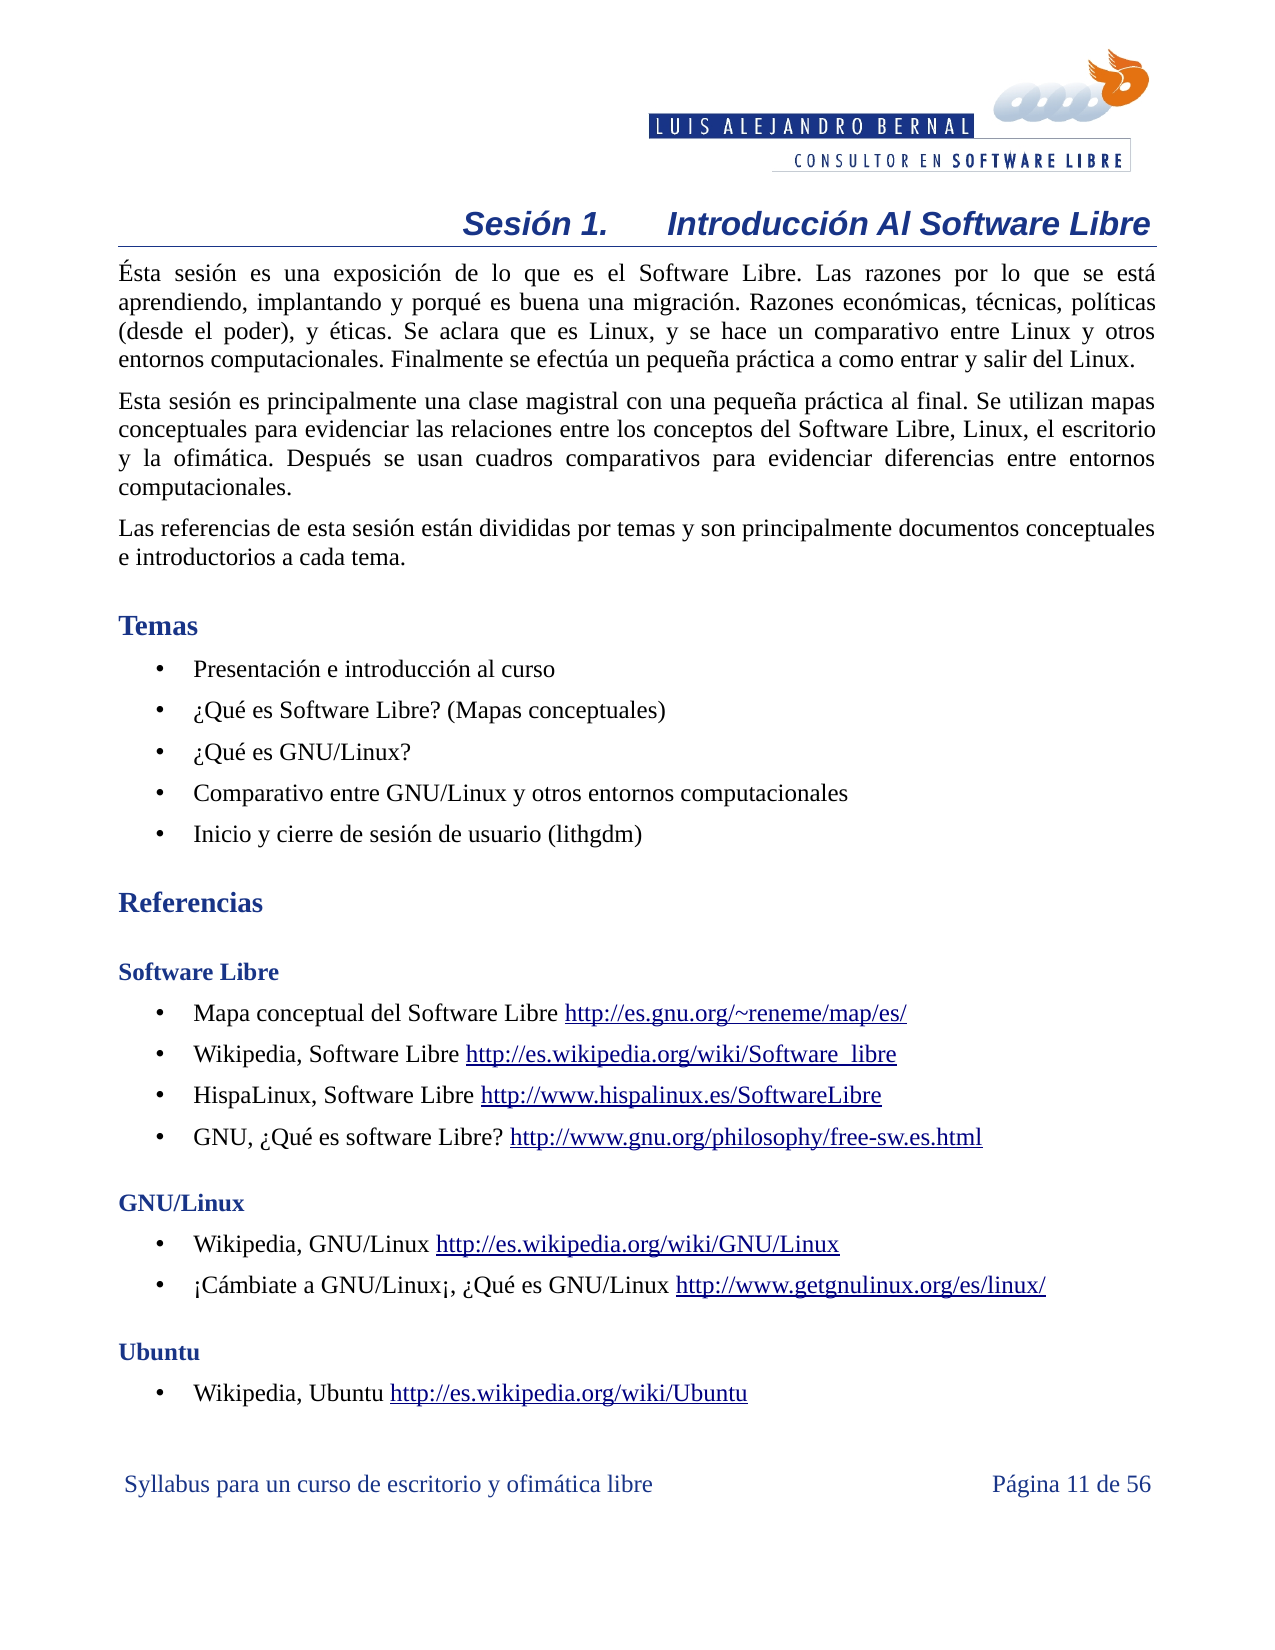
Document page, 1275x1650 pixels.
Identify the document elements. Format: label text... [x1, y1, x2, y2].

list Wikipedia, GNU/Linux http://es.wikipedia.org/wiki/GNU/Linux [156, 1229, 1157, 1258]
list Inicio y cierre de sesión de usuario (lithgdm) [156, 819, 1157, 848]
list ¿Qué es Software Libre? (Mapas conceptuales) [156, 696, 1157, 724]
list Comparativo entre GNU/Linux y otros entornos computacionales [156, 778, 1157, 807]
subtitle Referencias [118, 886, 1157, 919]
list GNU, ¿Qué es software Libre? http://www.gnu.org/philosophy/free-sw.es.html [156, 1122, 1157, 1150]
list ¡Cámbiate a GNU/Linux¡, ¿Qué es GNU/Linux http://www.getgnulinux.org/es/linux/ [156, 1270, 1157, 1299]
list Wikipedia, Ubuntu http://es.wikipedia.org/wiki/Ubuntu [156, 1378, 1157, 1407]
list HispaLinux, Software Libre http://www.hispalinux.es/SoftwareLibre [156, 1080, 1157, 1109]
text Esta sesión es principalmente una clase magistral con una pequeña práctica al final. Se utilizan mapas conceptuales para evidenciar las relaciones entre los conceptos del Software Libre, Linux, el escritorio y la ofimática. Después se usan cuadros comparativos para evidenciar diferencias entre entornos computacionales. [118, 386, 1157, 501]
subtitle Ubuntu [118, 1337, 1157, 1365]
subtitle GNU/Linux [118, 1188, 1157, 1217]
list Wikipedia, Software Libre http://es.wikipedia.org/wiki/Software_libre [156, 1039, 1157, 1068]
list ¿Qué es GNU/Linux? [156, 737, 1157, 766]
subtitle Introducción al software libre [118, 201, 1157, 246]
picture [648, 45, 1151, 174]
text Las referencias de esta sesión están divididas por temas y son principalmente documentos conceptuales e introductorios a cada tema. [118, 513, 1157, 571]
list Presentación e introducción al curso [156, 654, 1157, 683]
text Ésta sesión es una exposición de lo que es el Software Libre. Las razones por lo que se está aprendiendo, implantando y porqué es buena una migración. Razones económicas, técnicas, políticas (desde el poder), y éticas. Se aclara que es Linux, y se hace un comparativo entre Linux y otros entornos computacionales. Finalmente se efectúa un pequeña práctica a como entrar y salir del Linux. [118, 258, 1157, 373]
list Mapa conceptual del Software Libre http://es.gnu.org/~reneme/map/es/ [156, 998, 1157, 1027]
subtitle Software Libre [118, 957, 1157, 985]
subtitle Temas [118, 608, 1157, 642]
